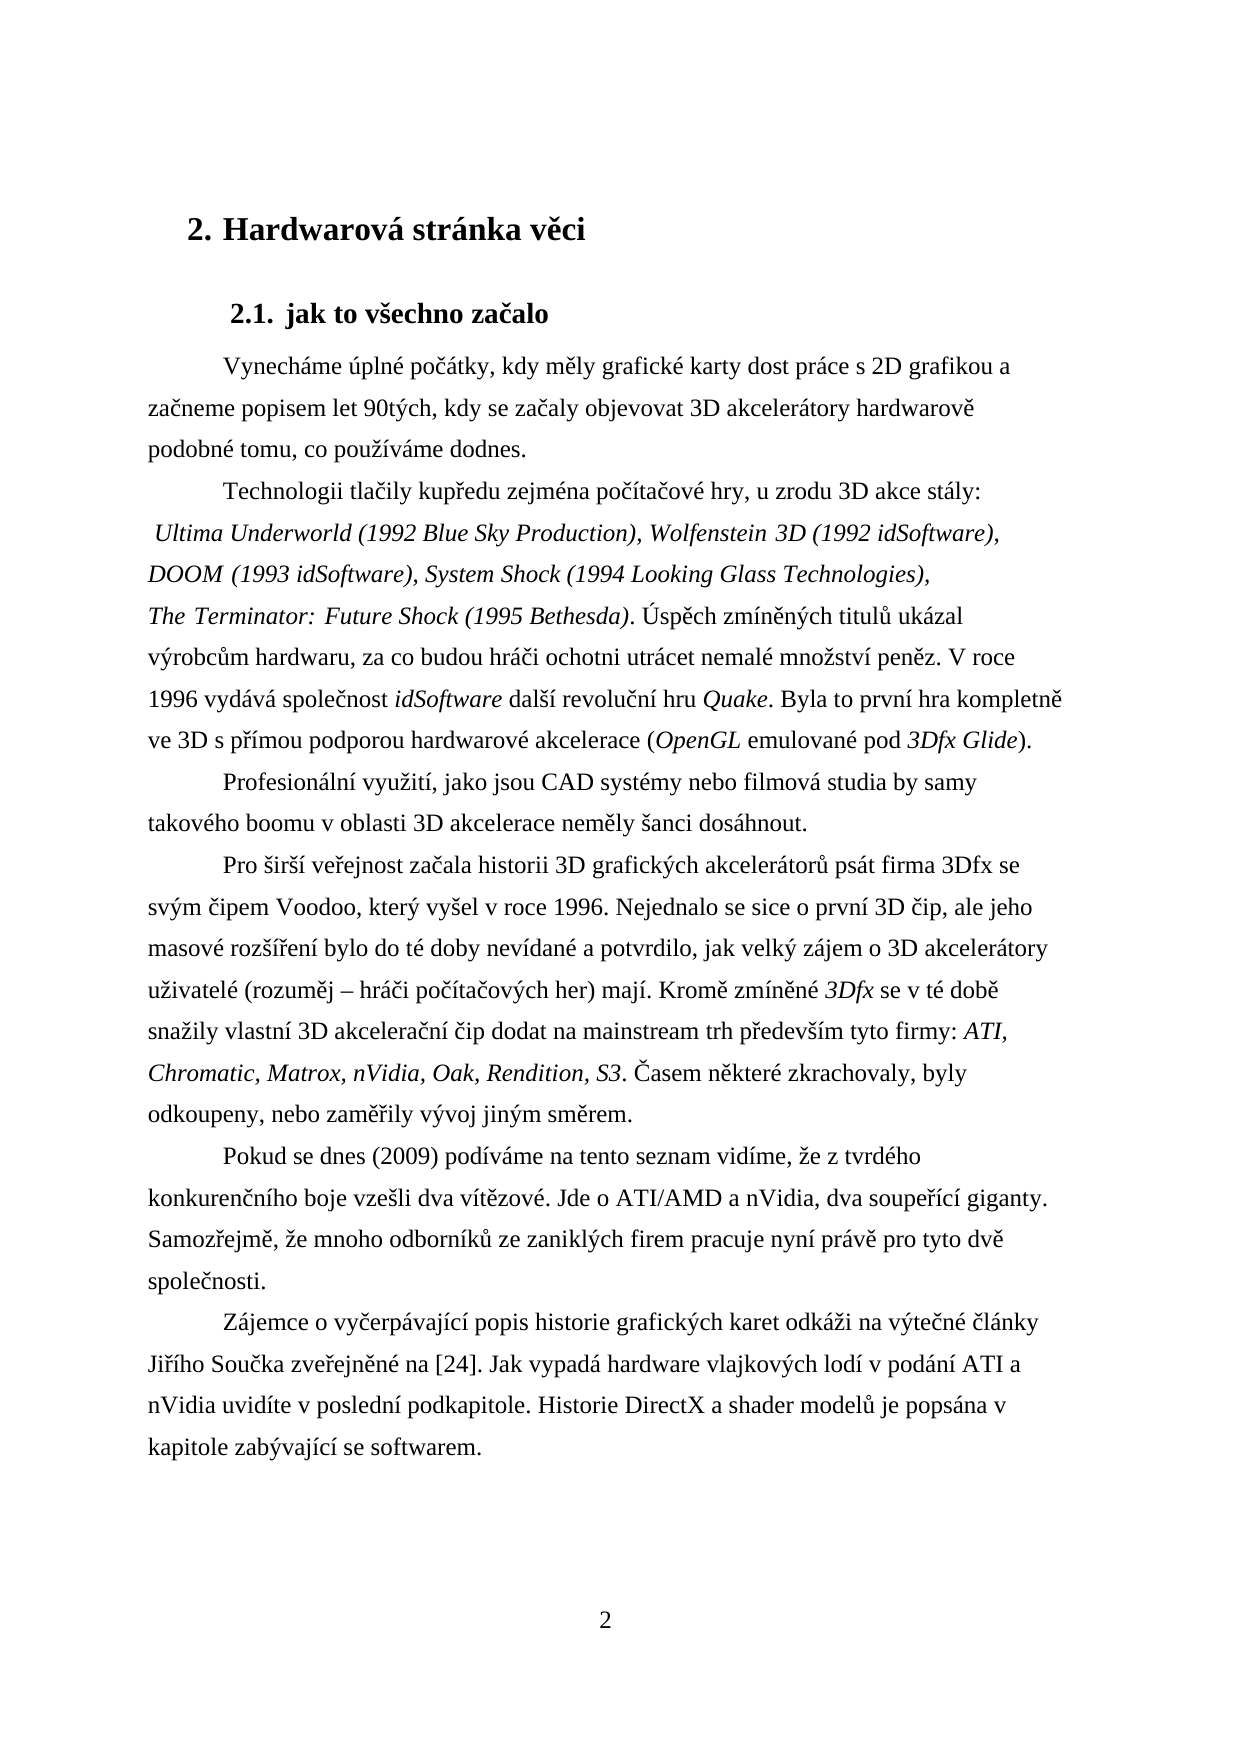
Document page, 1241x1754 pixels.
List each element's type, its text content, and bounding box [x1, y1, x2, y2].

text Pro širší veřejnost začala historii 3D grafických akcelerátorů psát firma 3Dfx se svým čipem Voodoo, který vyšel v roce 1996. Nejednalo se sice o první 3D čip, ale jeho masové rozšíření bylo do té doby nevídané a potvrdilo, jak velký zájem o 3D akcelerátory uživatelé (rozuměj – hráči počítačových her) mají. Kromě zmíněné 3Dfx se v té době snažily vlastní 3D akcelerační čip dodat na mainstream trh především tyto firmy: ATI, Chromatic, Matrox, nVidia, Oak, Rendition, S3. Časem některé zkrachovaly, byly odkoupeny, nebo zaměřily vývoj jiným směrem. [148, 851, 1063, 1128]
subtitle Hardwarová stránka věci [178, 211, 1063, 248]
text Pokud se dnes (2009) podíváme na tento seznam vidíme, že z tvrdého konkurenčního boje vzešli dva vítězové. Jde o ATI/AMD a nVidia, dva soupeřící giganty. Samozřejmě, že mnoho odborníků ze zaniklých firem pracuje nyní právě pro tyto dvě společnosti. [148, 1142, 1063, 1294]
subtitle jak to všechno začalo [223, 298, 1063, 330]
text Technologii tlačily kupředu zejména počítačové hry, u zrodu 3D akce stály: [148, 477, 1063, 505]
text Zájemce o vyčerpávající popis historie grafických karet odkáži na výtečné články Jiřího Součka zveřejněné na [24]. Jak vypadá hardware vlajkových lodí v podání ATI a nVidia uvidíte v poslední podkapitole. Historie DirectX a shader modelů je popsána v kapitole zabývající se softwarem. [148, 1308, 1063, 1461]
text Ultima Underworld (1992 Blue Sky Production), Wolfenstein 3D (1992 idSoftware), DOOM (1993 idSoftware), System Shock (1994 Looking Glass Technologies), The Terminator: Future Shock (1995 Bethesda). Úspěch zmíněných titulů ukázal výrobcům hardwaru, za co budou hráči ochotni utrácet nemalé množství peněz. V roce 1996 vydává společnost idSoftware další revoluční hru Quake. Byla to první hra kompletně ve 3D s přímou podporou hardwarové akcelerace (OpenGL emulované pod 3Dfx Glide). [148, 519, 1063, 754]
text Vynecháme úplné počátky, kdy měly grafické karty dost práce s 2D grafikou a začneme popisem let 90tých, kdy se začaly objevovat 3D akcelerátory hardwarově podobné tomu, co používáme dodnes. [148, 352, 1063, 463]
text Profesionální využití, jako jsou CAD systémy nebo filmová studia by samy takového boomu v oblasti 3D akcelerace neměly šanci dosáhnout. [148, 768, 1063, 837]
